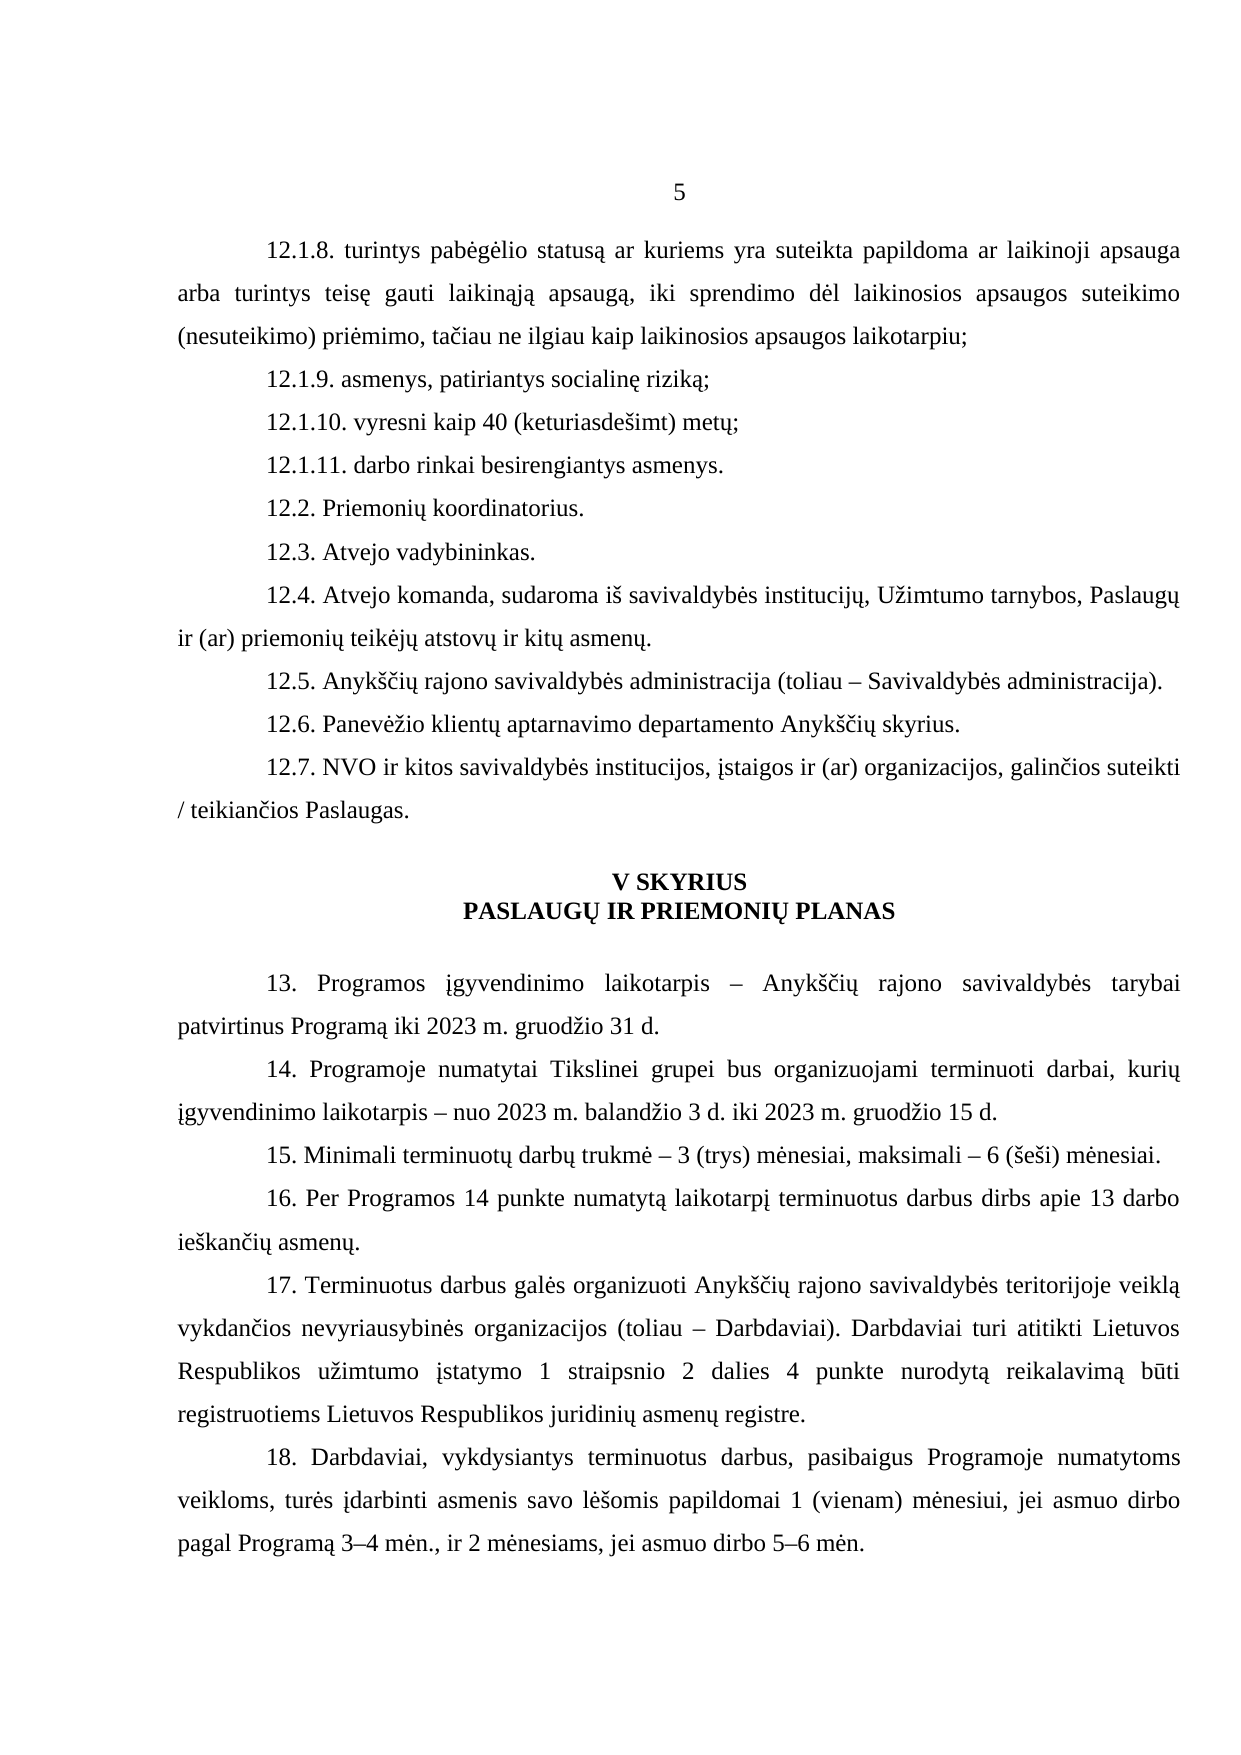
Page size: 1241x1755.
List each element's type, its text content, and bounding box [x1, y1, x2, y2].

text 12.1.9. asmenys, patiriantys socialinę riziką; [177, 364, 1181, 393]
text 17. Terminuotus darbus galės organizuoti Anykščių rajono savivaldybės teritorijoje veiklą vykdančios nevyriausybinės organizacijos (toliau – Darbdaviai). Darbdaviai turi atitikti Lietuvos Respublikos užimtumo įstatymo 1 straipsnio 2 dalies 4 punkte nurodytą reikalavimą būti registruotiems Lietuvos Respublikos juridinių asmenų registre. [177, 1270, 1181, 1428]
text 12.3. Atvejo vadybininkas. [177, 537, 1181, 565]
text 12.1.11. darbo rinkai besirengiantys asmenys. [177, 450, 1181, 479]
text 12.1.8. turintys pabėgėlio statusą ar kuriems yra suteikta papildoma ar laikinoji apsauga arba turintys teisę gauti laikinąją apsaugą, iki sprendimo dėl laikinosios apsaugos suteikimo (nesuteikimo) priėmimo, tačiau ne ilgiau kaip laikinosios apsaugos laikotarpiu; [177, 235, 1181, 350]
text 12.6. Panevėžio klientų aptarnavimo departamento Anykščių skyrius. [177, 709, 1181, 738]
text 12.1.10. vyresni kaip 40 (keturiasdešimt) metų; [177, 407, 1181, 436]
text 12.4. Atvejo komanda, sudaroma iš savivaldybės institucijų, Užimtumo tarnybos, Paslaugų ir (ar) priemonių teikėjų atstovų ir kitų asmenų. [177, 580, 1181, 652]
text 13. Programos įgyvendinimo laikotarpis – Anykščių rajono savivaldybės tarybai patvirtinus Programą iki 2023 m. gruodžio 31 d. [177, 968, 1181, 1040]
text 16. Per Programos 14 punkte numatytą laikotarpį terminuotus darbus dirbs apie 13 darbo ieškančių asmenų. [177, 1183, 1181, 1255]
text 14. Programoje numatytai Tikslinei grupei bus organizuojami terminuoti darbai, kurių įgyvendinimo laikotarpis – nuo 2023 m. balandžio 3 d. iki 2023 m. gruodžio 15 d. [177, 1054, 1181, 1126]
text 12.5. Anykščių rajono savivaldybės administracija (toliau – Savivaldybės administracija). [177, 666, 1181, 695]
text V SKYRIUS [177, 867, 1181, 896]
text 12.2. Priemonių koordinatorius. [177, 493, 1181, 522]
text 12.7. NVO ir kitos savivaldybės institucijos, įstaigos ir (ar) organizacijos, galinčios suteikti / teikiančios Paslaugas. [177, 752, 1181, 824]
text PASLAUGŲ IR PRIEMONIŲ PLANAS [177, 896, 1181, 925]
text 15. Minimali terminuotų darbų trukmė – 3 (trys) mėnesiai, maksimali – 6 (šeši) mėnesiai. [177, 1140, 1181, 1169]
text 18. Darbdaviai, vykdysiantys terminuotus darbus, pasibaigus Programoje numatytoms veikloms, turės įdarbinti asmenis savo lėšomis papildomai 1 (vienam) mėnesiui, jei asmuo dirbo pagal Programą 3–4 mėn., ir 2 mėnesiams, jei asmuo dirbo 5–6 mėn. [177, 1442, 1181, 1557]
